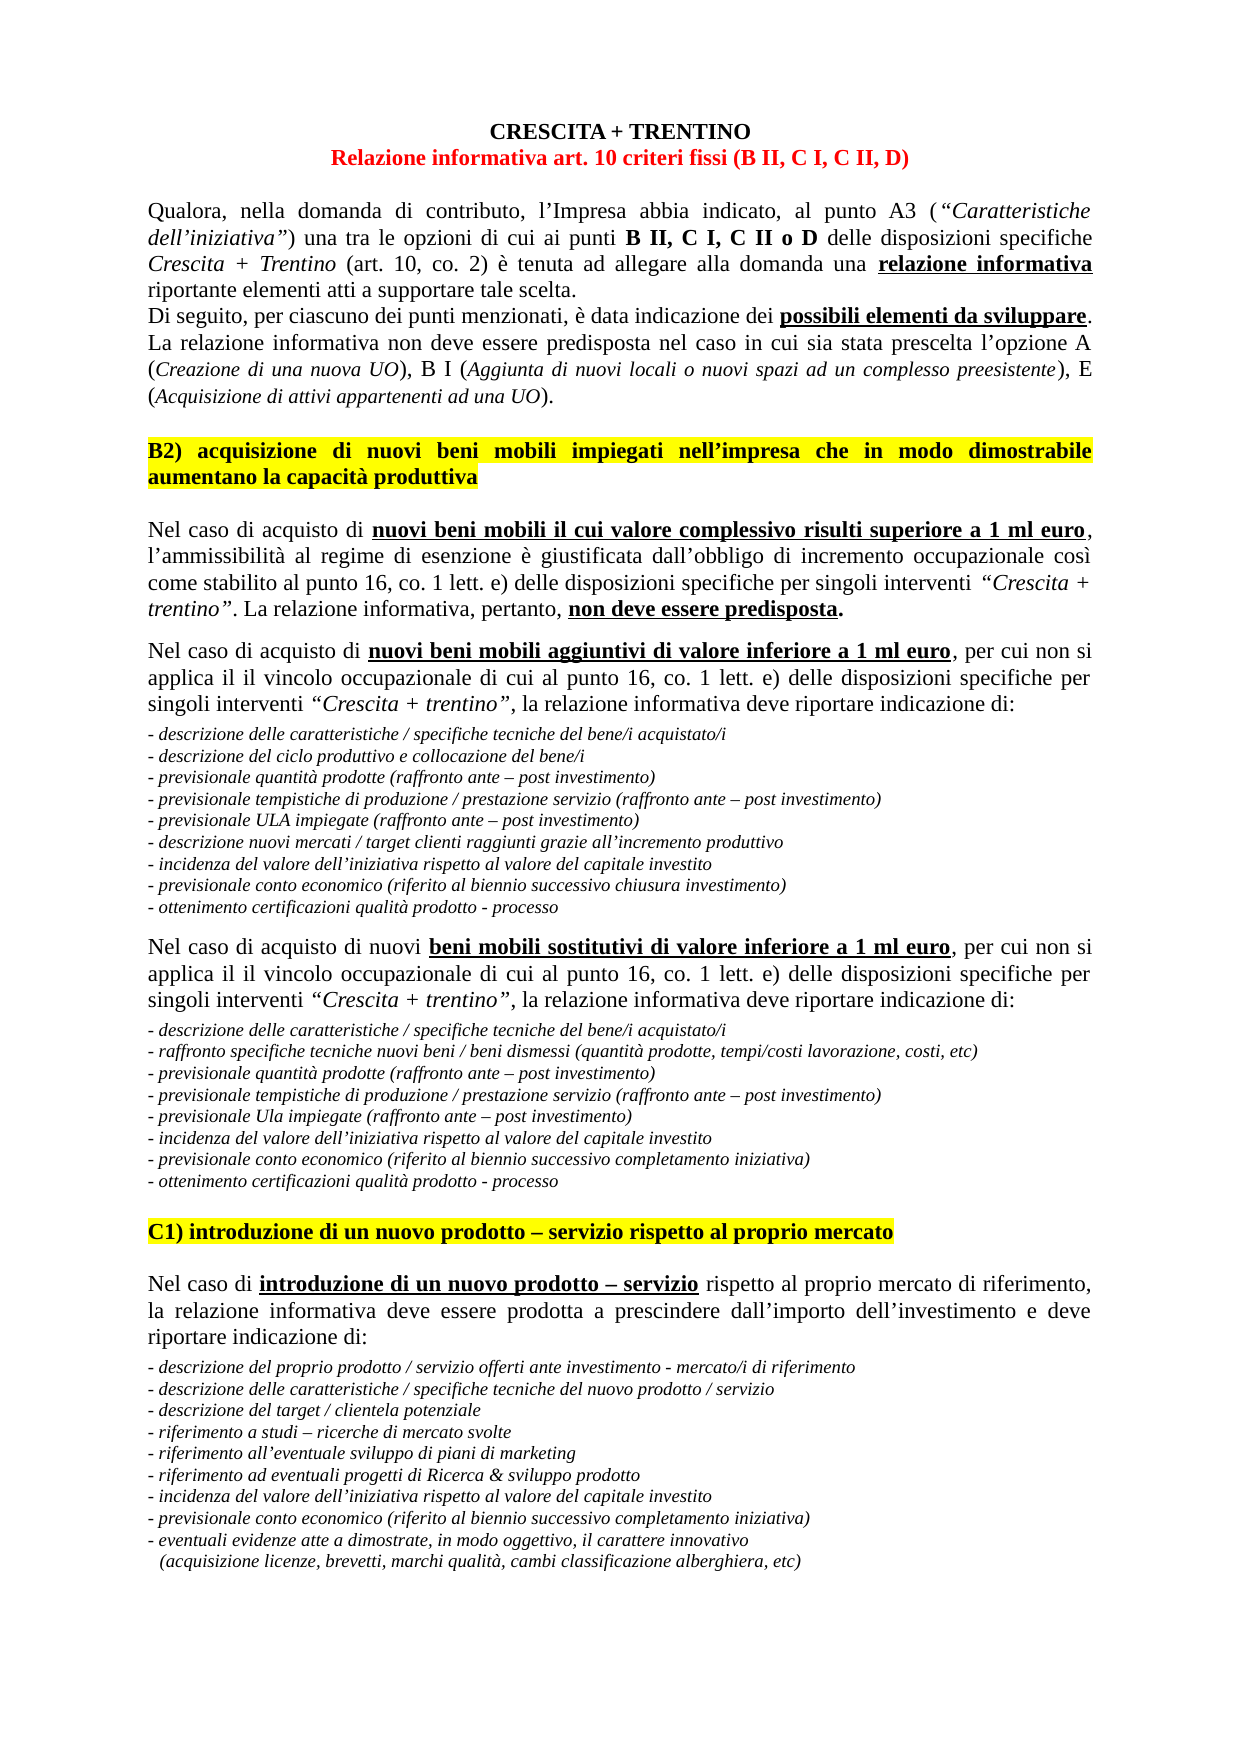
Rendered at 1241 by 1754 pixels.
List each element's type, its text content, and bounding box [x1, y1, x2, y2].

text - previsionale conto economico (riferito al biennio successivo completamento iniziativa) [148, 1507, 1093, 1528]
text - riferimento ad eventuali progetti di Ricerca & sviluppo prodotto [148, 1464, 1093, 1485]
text - descrizione delle caratteristiche / specifiche tecniche del bene/i acquistato/i [148, 1019, 1093, 1040]
text - descrizione delle caratteristiche / specifiche tecniche del nuovo prodotto / servizio [148, 1377, 1093, 1399]
text (acquisizione licenze, brevetti, marchi qualità, cambi classificazione alberghiera, etc) [159, 1550, 1093, 1572]
text - previsionale Ula impiegate (raffronto ante – post investimento) [148, 1105, 1093, 1127]
text - descrizione delle caratteristiche / specifiche tecniche del bene/i acquistato/i [148, 723, 1093, 744]
text - eventuali evidenze atte a dimostrate, in modo oggettivo, il carattere innovativo [148, 1528, 1093, 1550]
text - ottenimento certificazioni qualità prodotto - processo [148, 1170, 1093, 1191]
text Nel caso di acquisto di nuovi beni mobili il cui valore complessivo risulti superiore a 1 ml euro, l’ammissibilità al regime di esenzione è giustificata dall’obbligo di incremento occupazionale così come stabilito al punto 16, co. 1 lett. e) delle disposizioni specifiche per singoli interventi “Crescita + trentino”. La relazione informativa, pertanto, non deve essere predisposta. [148, 516, 1093, 621]
text - descrizione del target / clientela potenziale [148, 1399, 1093, 1421]
text - previsionale tempistiche di produzione / prestazione servizio (raffronto ante – post investimento) [148, 1083, 1093, 1105]
text Di seguito, per ciascuno dei punti menzionati, è data indicazione dei possibili elementi da sviluppare. La relazione informativa non deve essere predisposta nel caso in cui sia stata prescelta l’opzione A (Creazione di una nuova UO), B I (Aggiunta di nuovi locali o nuovi spazi ad un complesso preesistente), E (Acquisizione di attivi appartenenti ad una UO). [148, 303, 1093, 408]
text B2) acquisizione di nuovi beni mobili impiegati nell’impresa che in modo dimostrabile aumentano la capacità produttiva [148, 437, 1093, 489]
text - previsionale quantità prodotte (raffronto ante – post investimento) [148, 1062, 1093, 1083]
text - raffronto specifiche tecniche nuovi beni / beni dismessi (quantità prodotte, tempi/costi lavorazione, costi, etc) [148, 1040, 1093, 1062]
text - descrizione del proprio prodotto / servizio offerti ante investimento - mercato/i di riferimento [148, 1356, 1093, 1377]
text - previsionale ULA impiegate (raffronto ante – post investimento) [148, 809, 1093, 831]
text - previsionale conto economico (riferito al biennio successivo completamento iniziativa) [148, 1148, 1093, 1170]
text - ottenimento certificazioni qualità prodotto - processo [148, 896, 1093, 917]
text - incidenza del valore dell’iniziativa rispetto al valore del capitale investito [148, 852, 1093, 874]
text Nel caso di acquisto di nuovi beni mobili sostitutivi di valore inferiore a 1 ml euro, per cui non si applica il il vincolo occupazionale di cui al punto 16, co. 1 lett. e) delle disposizioni specifiche per singoli interventi “Crescita + trentino”, la relazione informativa deve riportare indicazione di: [148, 933, 1093, 1012]
text Relazione informativa art. 10 criteri fissi (B II, C I, C II, D) [148, 144, 1093, 171]
text - descrizione nuovi mercati / target clienti raggiunti grazie all’incremento produttivo [148, 831, 1093, 852]
text - previsionale quantità prodotte (raffronto ante – post investimento) [148, 766, 1093, 788]
text CRESCITA + TRENTINO [148, 118, 1093, 144]
text Nel caso di introduzione di un nuovo prodotto – servizio rispetto al proprio mercato di riferimento, la relazione informativa deve essere prodotta a prescindere dall’importo dell’investimento e deve riportare indicazione di: [148, 1270, 1093, 1349]
text - riferimento a studi – ricerche di mercato svolte [148, 1421, 1093, 1442]
text - incidenza del valore dell’iniziativa rispetto al valore del capitale investito [148, 1127, 1093, 1148]
text - riferimento all’eventuale sviluppo di piani di marketing [148, 1442, 1093, 1464]
text Qualora, nella domanda di contributo, l’Impresa abbia indicato, al punto A3 (“Caratteristiche dell’iniziativa”) una tra le opzioni di cui ai punti B II, C I, C II o D delle disposizioni specifiche Crescita + Trentino (art. 10, co. 2) è tenuta ad allegare alla domanda una relazione informativa riportante elementi atti a supportare tale scelta. [148, 197, 1093, 303]
text C1) introduzione di un nuovo prodotto – servizio rispetto al proprio mercato [148, 1218, 1093, 1244]
text - incidenza del valore dell’iniziativa rispetto al valore del capitale investito [148, 1485, 1093, 1507]
text - previsionale conto economico (riferito al biennio successivo chiusura investimento) [148, 874, 1093, 896]
text - previsionale tempistiche di produzione / prestazione servizio (raffronto ante – post investimento) [148, 788, 1093, 809]
list Nel caso di acquisto di nuovi beni mobili aggiuntivi di valore inferiore a 1 ml euro, per cui non si applica il il vincolo occupazionale di cui al punto 16, co. 1 lett. e) delle disposizioni specifiche per singoli interventi “Crescita + trentino”, la relazione informativa deve riportare indicazione di: [148, 637, 1093, 717]
text - descrizione del ciclo produttivo e collocazione del bene/i [148, 744, 1093, 766]
